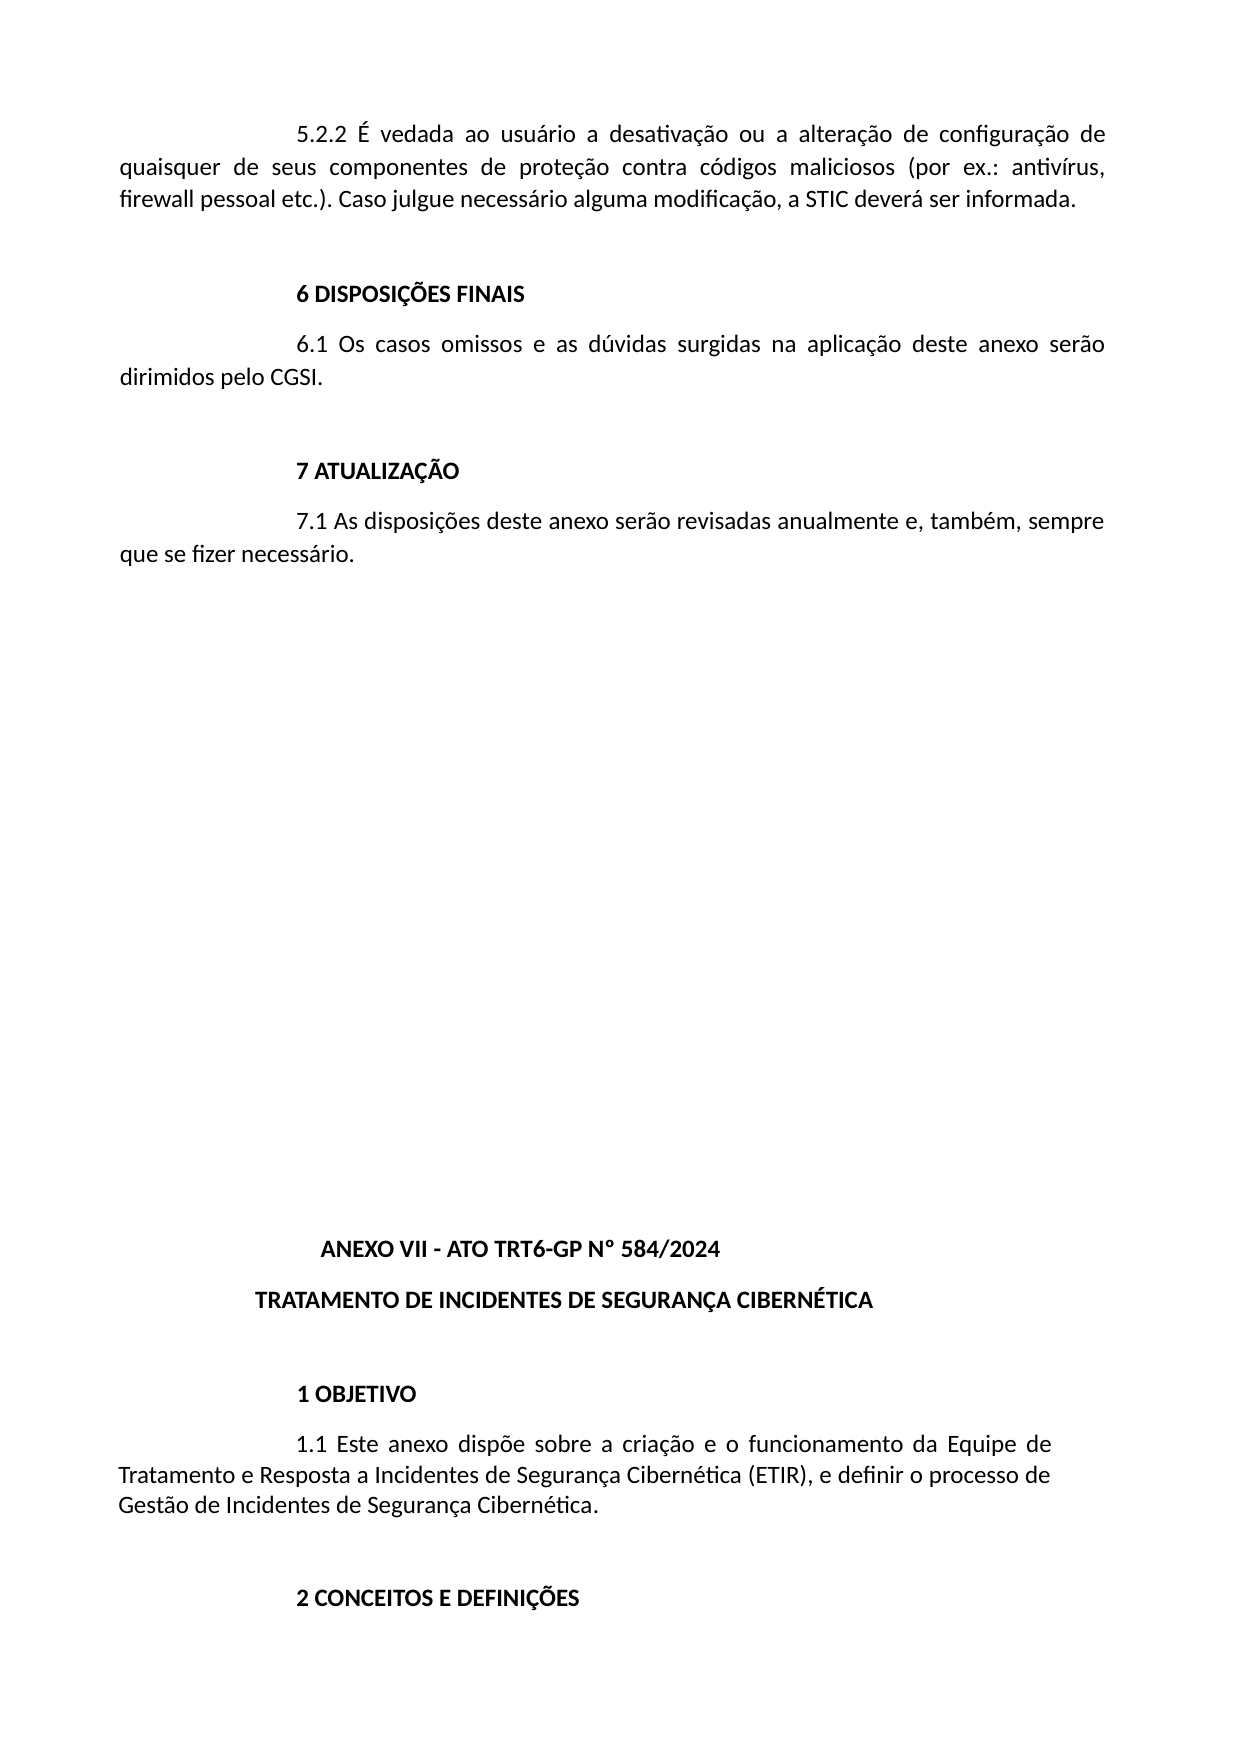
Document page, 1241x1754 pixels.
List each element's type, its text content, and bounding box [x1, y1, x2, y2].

text 1.1 Este anexo dispõe sobre a criação e o funcionamento da Equipe de Tratamento e Resposta a Incidentes de Segurança Cibernética (ETIR), e definir o processo de Gestão de Incidentes de Segurança Cibernética. [118, 1428, 1052, 1520]
text 6 DISPOSIÇÕES FINAIS [296, 278, 1122, 308]
text 2 CONCEITOS E DEFINIÇÕES [296, 1582, 1122, 1612]
text 6.1 Os casos omissos e as dúvidas surgidas na aplicação deste anexo serão dirimidos pelo CGSI. [119, 328, 1106, 391]
text 7.1 As disposições deste anexo serão revisadas anualmente e, também, sempre que se fizer necessário. [119, 505, 1106, 568]
text ANEXO VII - ATO TRT6-GP Nº 584/2024 [118, 1233, 922, 1264]
text TRATAMENTO DE INCIDENTES DE SEGURANÇA CIBERNÉTICA [118, 1284, 1010, 1314]
text 7 ATUALIZAÇÃO [296, 455, 1122, 486]
text 1 OBJETIVO [297, 1378, 1122, 1409]
text 5.2.2 É vedada ao usuário a desativação ou a alteração de configuração de quaisquer de seus componentes de proteção contra códigos maliciosos (por ex.: antivírus, firewall pessoal etc.). Caso julgue necessário alguma modificação, a STIC deverá ser informada. [119, 118, 1107, 214]
